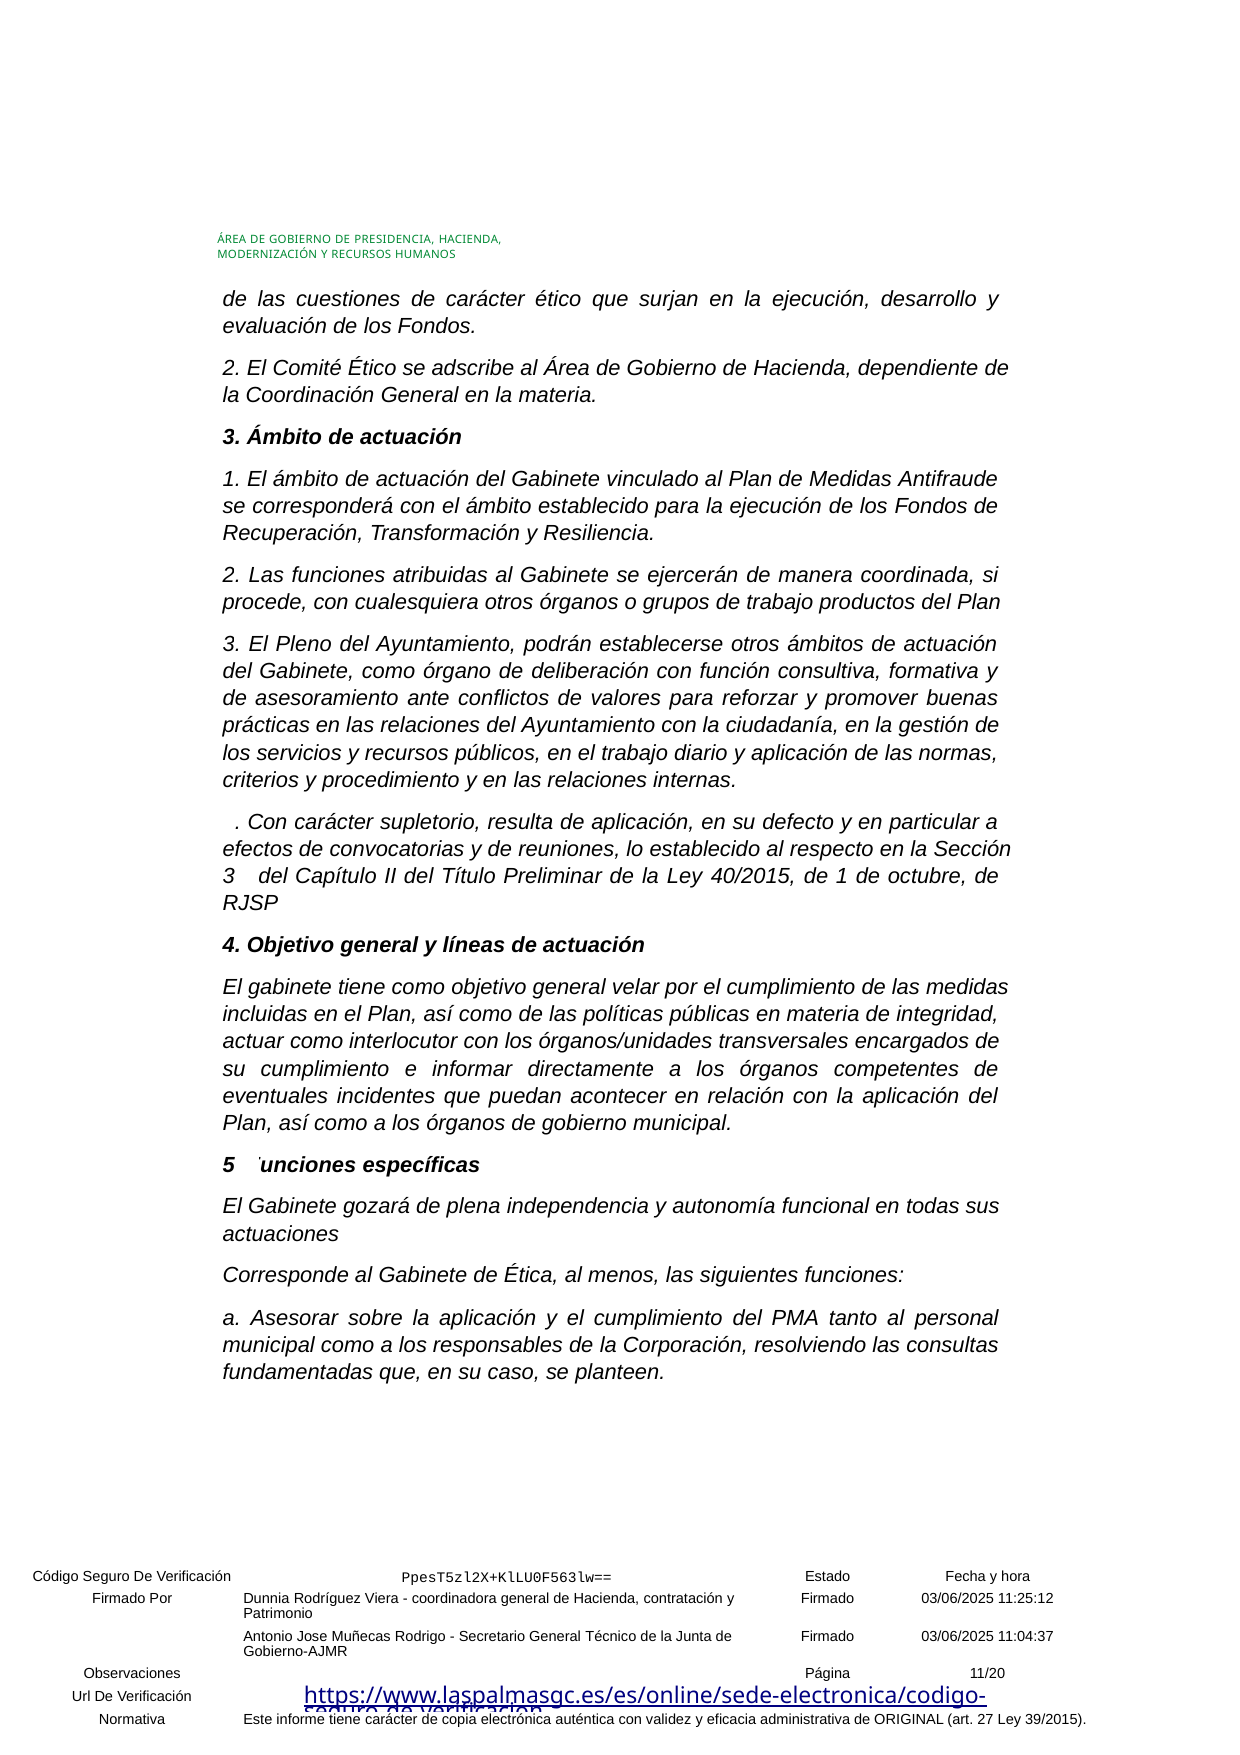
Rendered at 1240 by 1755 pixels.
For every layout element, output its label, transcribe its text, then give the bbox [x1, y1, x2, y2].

text procede, con cualesquiera otros órganos o grupos de trabajo productos del Plan [222, 590, 1023, 614]
text 4 [222, 933, 234, 946]
text Normativa [99, 1712, 214, 1728]
text ª del Capítulo II del Título Preliminar de la Ley 40/2015, de 1 de octubre, de [259, 864, 1023, 888]
text Gobierno-AJMR [243, 1645, 757, 1659]
text su cumplimiento e informar directamente a los órganos competentes de [222, 1056, 1023, 1081]
text 2 [222, 563, 234, 580]
text 11/20 [969, 1666, 1077, 1682]
text 3 [222, 424, 234, 442]
text 2 [222, 365, 234, 380]
text 2 [222, 572, 234, 587]
text Fecha y hora [945, 1568, 1052, 1584]
text El gabinete tiene como objetivo general velar por el cumplimiento de las medidas [222, 975, 1023, 999]
text Recuperación, Transformación y Resiliencia. [222, 521, 1023, 545]
text 1 [222, 466, 234, 491]
text . Con carácter supletorio, resulta de aplicación, en su defecto y en particular a [234, 809, 1023, 834]
text Página [805, 1666, 876, 1682]
text eventuales incidentes que puedan acontecer en relación con la aplicación del [222, 1083, 1023, 1108]
text 3 [222, 632, 234, 656]
text Patrimonio [243, 1607, 759, 1622]
text 03/06/2025 11:25:12 [921, 1591, 1077, 1607]
text incluidas en el Plan, así como de las políticas públicas en materia de integridad, [222, 1002, 1023, 1026]
text Firmado [801, 1628, 876, 1645]
text de las cuestiones de carácter ético que surjan en la ejecución, desarrollo y [222, 287, 1023, 311]
text Corresponde al Gabinete de Ética, al menos, las siguientes funciones: [222, 1263, 929, 1288]
text . Las funciones atribuidas al Gabinete se ejercerán de manera coordinada, si [234, 563, 1024, 587]
text https://www.laspalmasgc.es/es/online/sede-electronica/codigo-seguro-de-verificacion [556, 1690, 960, 1705]
text 3 [222, 434, 234, 449]
text Firmado Por [92, 1591, 243, 1607]
text de asesoramiento ante conflictos de valores para reforzar y promover buenas [222, 686, 1023, 711]
text Este informe tiene carácter de copia electrónica auténtica con validez y eficacia administrativa de ORIGINAL (art. 27 Ley 39/2015). [243, 1712, 1113, 1728]
text 03/06/2025 11:04:37 [921, 1628, 1077, 1645]
text . El Comité Ético se adscribe al Área de Gobierno de Hacienda, dependiente de [234, 356, 1023, 380]
text MODERNIZACIÓN Y RECURSOS HUMANOS [217, 246, 577, 262]
text Dunnia Rodríguez Viera - coordinadora general de Hacienda, contratación y [243, 1591, 759, 1607]
text El Gabinete gozará de plena independencia y autonomía funcional en todas sus [222, 1194, 1023, 1219]
text 2 [222, 356, 234, 373]
text Código Seguro De Verificación [32, 1568, 257, 1584]
text efectos de convocatorias y de reuniones, lo establecido al respecto en la Sección [222, 837, 1023, 861]
text https://www.laspalmasgc.es/es/online/sede-electronica/codigo-seguro-de-verificacion [540, 1690, 1055, 1712]
text 5 [222, 1152, 259, 1177]
text . Objetivo general y líneas de actuación [234, 933, 669, 957]
text . El Pleno del Ayuntamiento, podrán establecerse otros ámbitos de actuación [234, 632, 1023, 656]
text 4 [222, 948, 234, 957]
text municipal como a los responsables de la Corporación, resolviendo las consultas [222, 1332, 1024, 1357]
text Estado [805, 1568, 872, 1584]
text Antonio Jose Muñecas Rodrigo - Secretario General Técnico de la Junta de [243, 1628, 757, 1645]
text https://www.laspalmasgc.es/es/online/sede-electronica/codigo-seguro-de-verificacion [338, 1690, 468, 1705]
text ÁREA DE GOBIERNO DE PRESIDENCIA, HACIENDA, [217, 231, 577, 246]
text criterios y procedimiento y en las relaciones internas. [222, 767, 1023, 792]
text evaluación de los Fondos. [222, 314, 1023, 338]
text fundamentadas que, en su caso, se planteen. [222, 1359, 1024, 1384]
text prácticas en las relaciones del Ayuntamiento con la ciudadanía, en la gestión de [222, 713, 1023, 738]
text actuar como interlocutor con los órganos/unidades transversales encargados de [222, 1029, 1023, 1054]
text actuaciones [222, 1221, 1023, 1246]
text del Gabinete, como órgano de deliberación con función consultiva, formativa y [222, 659, 1023, 683]
text se corresponderá con el ámbito establecido para la ejecución de los Fondos de [222, 494, 1023, 518]
text Plan, así como a los órganos de gobierno municipal. [222, 1111, 1023, 1135]
text Observaciones [83, 1666, 214, 1682]
text la Coordinación General en la materia. [222, 383, 622, 407]
text Url De Verificación [72, 1689, 214, 1705]
text Firmado [801, 1591, 876, 1607]
text RJSP [222, 891, 1023, 916]
text a. Asesorar sobre la aplicación y el cumplimiento del PMA tanto al personal [222, 1305, 1024, 1330]
text . El ámbito de actuación del Gabinete vinculado al Plan de Medidas Antifraude [234, 466, 1023, 491]
text . Ámbito de actuación [234, 424, 487, 449]
text 3 [222, 864, 259, 888]
text los servicios y recursos públicos, en el trabajo diario y aplicación de las normas, [222, 741, 1023, 765]
text PpesT5zl2X+KlLU0F563lw== [401, 1569, 636, 1586]
text . Funciones específicas [259, 1152, 506, 1177]
